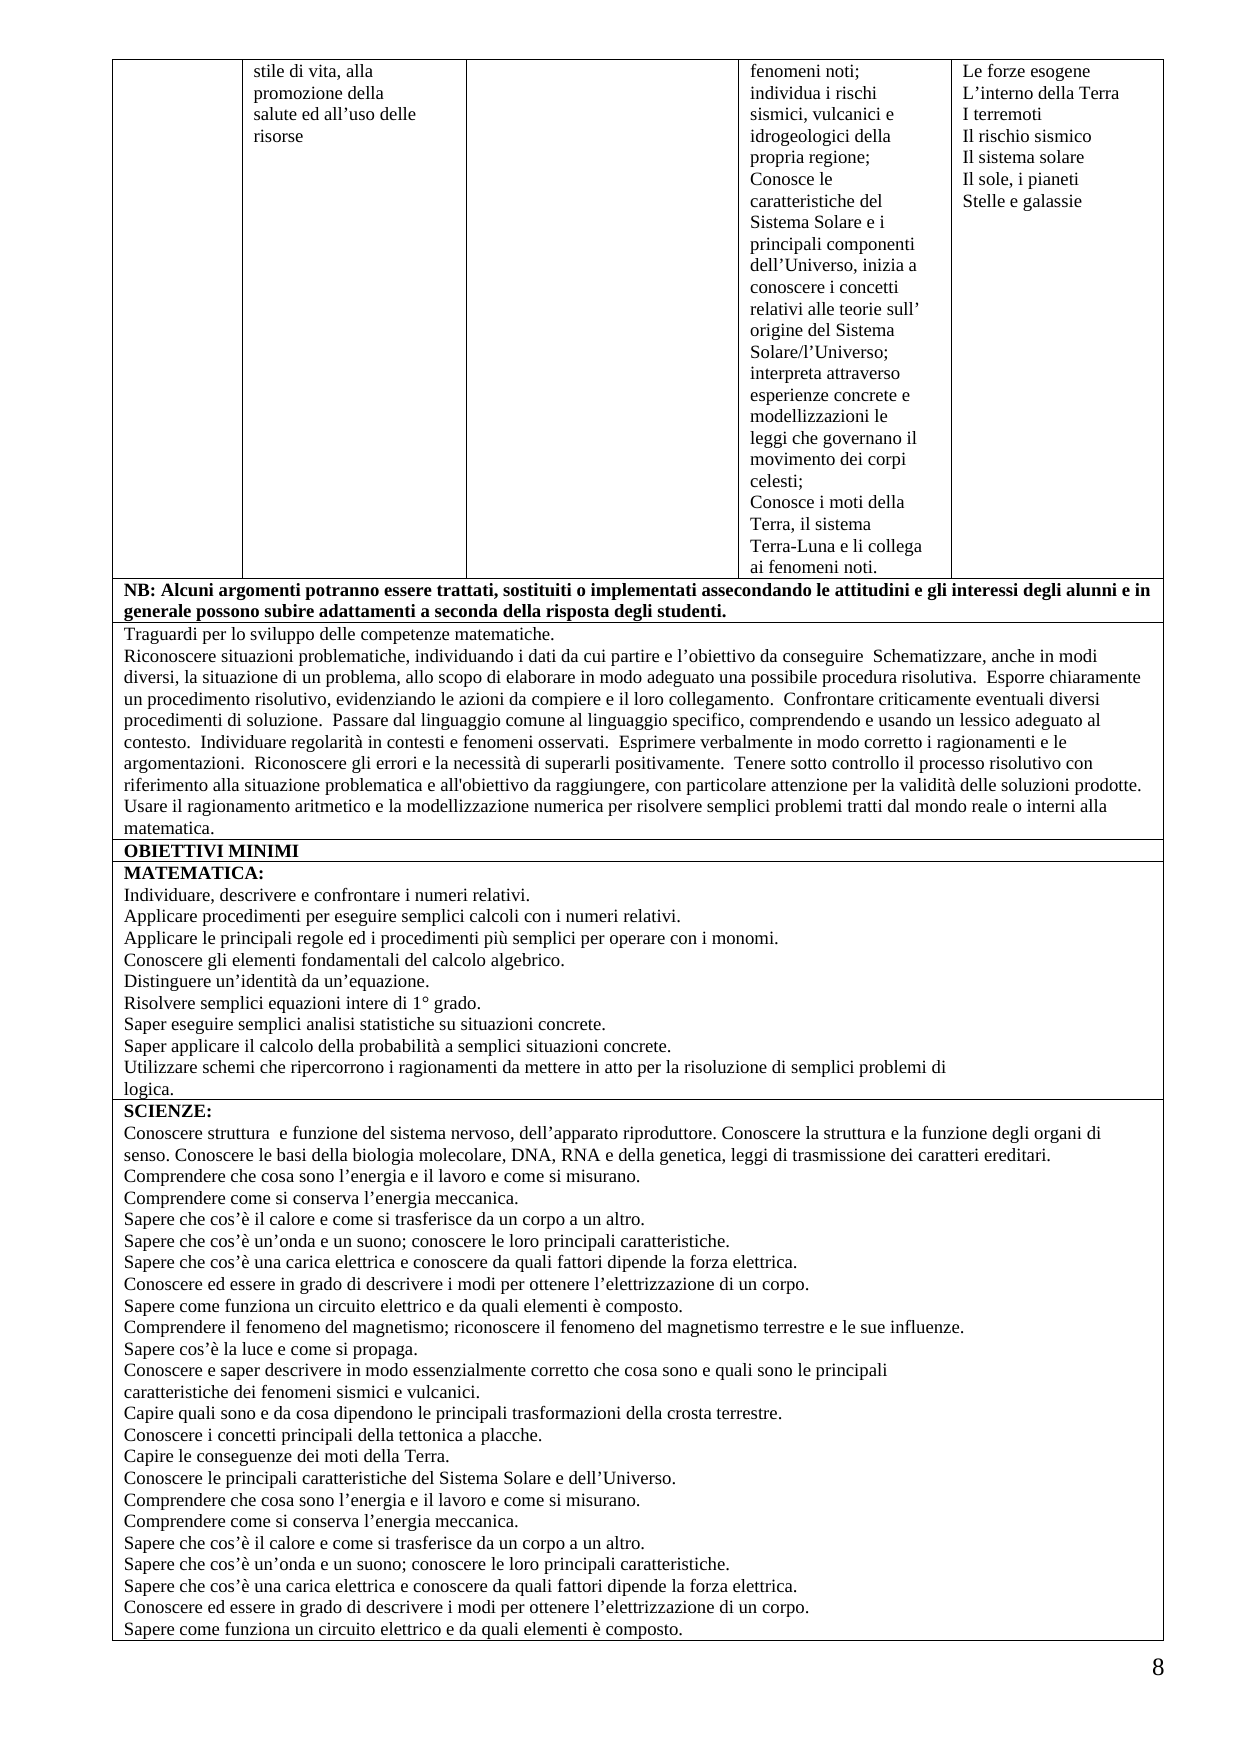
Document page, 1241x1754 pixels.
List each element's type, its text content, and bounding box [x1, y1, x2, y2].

table_cell OBIETTIVI MINIMI [113, 840, 1163, 861]
table_cell stile di vita, alla promozione della salute ed all’uso delle risorse [243, 60, 466, 578]
table_cell fenomeni noti; individua i rischi sismici, vulcanici e idrogeologici della propria regione; Conosce le caratteristiche del Sistema Solare e i principali componenti dell’Universo, inizia a conoscere i concetti relativi alle teorie sull’ origine del Sistema Solare/l’Universo; interpreta attraverso esperienze concrete e modellizzazioni le leggi che governano il movimento dei corpi celesti; Conosce i moti della Terra, il sistema Terra-Luna e li collega ai fenomeni noti. [739, 60, 951, 578]
table_cell MATEMATICA: Individuare, descrivere e confrontare i numeri relativi. Applicare procedimenti per eseguire semplici calcoli con i numeri relativi. Applicare le principali regole ed i procedimenti più semplici per operare con i monomi. Conoscere gli elementi fondamentali del calcolo algebrico. Distinguere un’identità da un’equazione. Risolvere semplici equazioni intere di 1° grado. Saper eseguire semplici analisi statistiche su situazioni concrete. Saper applicare il calcolo della probabilità a semplici situazioni concrete. Utilizzare schemi che ripercorrono i ragionamenti da mettere in atto per la risoluzione di semplici problemi di logica. [113, 862, 1163, 1099]
table_cell NB: Alcuni argomenti potranno essere trattati, sostituiti o implementati assecondando le attitudini e gli interessi degli alunni e in generale possono subire adattamenti a seconda della risposta degli studenti. [113, 579, 1163, 622]
table_cell [467, 60, 738, 578]
table_cell Le forze esogene L’interno della Terra I terremoti Il rischio sismico Il sistema solare Il sole, i pianeti Stelle e galassie [952, 60, 1163, 578]
table_cell Traguardi per lo sviluppo delle competenze matematiche. Riconoscere situazioni problematiche, individuando i dati da cui partire e l’obiettivo da conseguire Schematizzare, anche in modi diversi, la situazione di un problema, allo scopo di elaborare in modo adeguato una possibile procedura risolutiva. Esporre chiaramente un procedimento risolutivo, evidenziando le azioni da compiere e il loro collegamento. Confrontare criticamente eventuali diversi procedimenti di soluzione. Passare dal linguaggio comune al linguaggio specifico, comprendendo e usando un lessico adeguato al contesto. Individuare regolarità in contesti e fenomeni osservati. Esprimere verbalmente in modo corretto i ragionamenti e le argomentazioni. Riconoscere gli errori e la necessità di superarli positivamente. Tenere sotto controllo il processo risolutivo con riferimento alla situazione problematica e all'obiettivo da raggiungere, con particolare attenzione per la validità delle soluzioni prodotte. Usare il ragionamento aritmetico e la modellizzazione numerica per risolvere semplici problemi tratti dal mondo reale o interni alla matematica. [113, 623, 1163, 838]
table_cell [113, 60, 242, 578]
table_cell SCIENZE: Conoscere struttura e funzione del sistema nervoso, dell’apparato riproduttore. Conoscere la struttura e la funzione degli organi di senso. Conoscere le basi della biologia molecolare, DNA, RNA e della genetica, leggi di trasmissione dei caratteri ereditari. Comprendere che cosa sono l’energia e il lavoro e come si misurano. Comprendere come si conserva l’energia meccanica. Sapere che cos’è il calore e come si trasferisce da un corpo a un altro. Sapere che cos’è un’onda e un suono; conoscere le loro principali caratteristiche. Sapere che cos’è una carica elettrica e conoscere da quali fattori dipende la forza elettrica. Conoscere ed essere in grado di descrivere i modi per ottenere l’elettrizzazione di un corpo. Sapere come funziona un circuito elettrico e da quali elementi è composto. Comprendere il fenomeno del magnetismo; riconoscere il fenomeno del magnetismo terrestre e le sue influenze. Sapere cos’è la luce e come si propaga. Conoscere e saper descrivere in modo essenzialmente corretto che cosa sono e quali sono le principali caratteristiche dei fenomeni sismici e vulcanici. Capire quali sono e da cosa dipendono le principali trasformazioni della crosta terrestre. Conoscere i concetti principali della tettonica a placche. Capire le conseguenze dei moti della Terra. Conoscere le principali caratteristiche del Sistema Solare e dell’Universo. Comprendere che cosa sono l’energia e il lavoro e come si misurano. Comprendere come si conserva l’energia meccanica. Sapere che cos’è il calore e come si trasferisce da un corpo a un altro. Sapere che cos’è un’onda e un suono; conoscere le loro principali caratteristiche. Sapere che cos’è una carica elettrica e conoscere da quali fattori dipende la forza elettrica. Conoscere ed essere in grado di descrivere i modi per ottenere l’elettrizzazione di un corpo. Sapere come funziona un circuito elettrico e da quali elementi è composto. [113, 1100, 1163, 1639]
